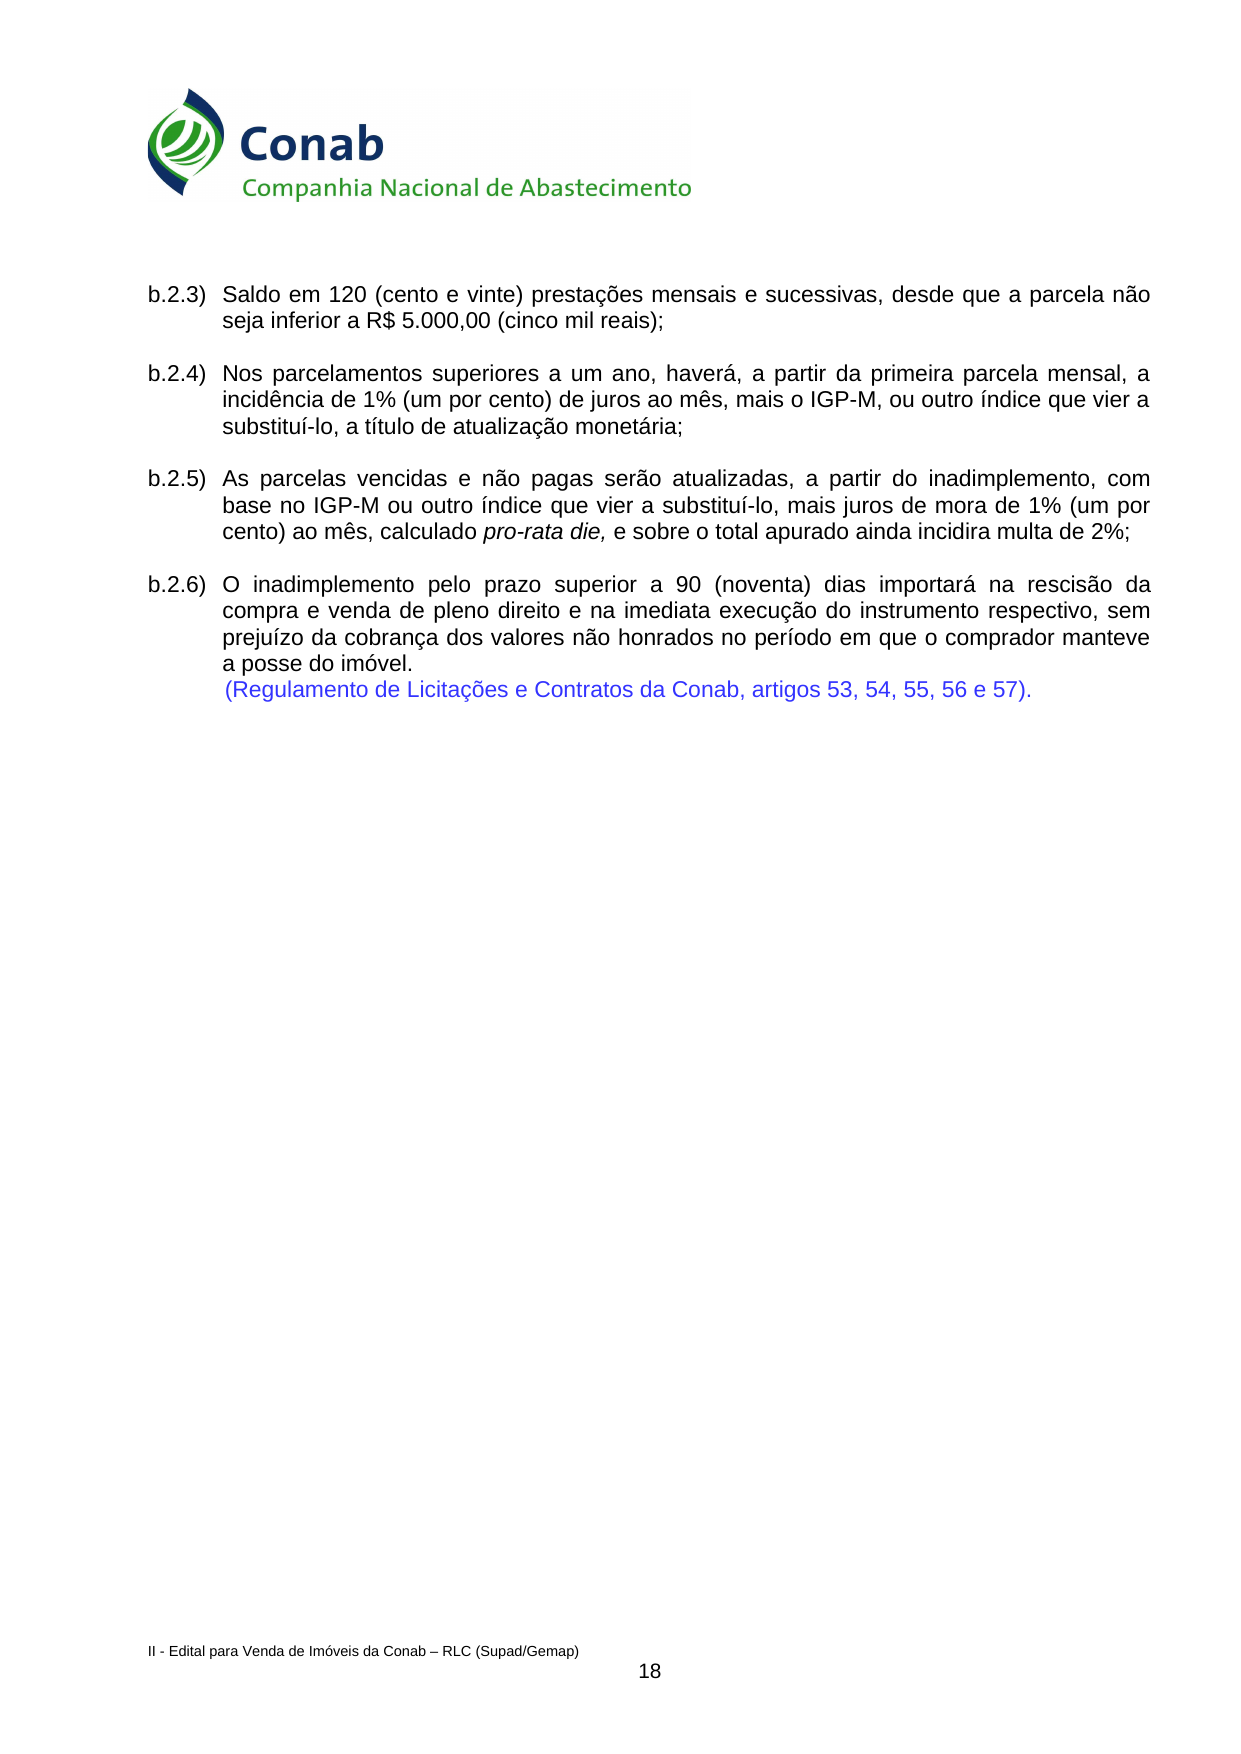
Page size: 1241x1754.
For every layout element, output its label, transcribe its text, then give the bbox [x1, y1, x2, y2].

text b.2.4) Nos parcelamentos superiores a um ano, haverá, a partir da primeira parcela mensal, a incidência de 1% (um por cento) de juros ao mês, mais o IGP-M, ou outro índice que vier a substituí-lo, a título de atualização monetária; [148, 360, 1152, 439]
text b.2.5) As parcelas vencidas e não pagas serão atualizadas, a partir do inadimplemento, com base no IGP-M ou outro índice que vier a substituí-lo, mais juros de mora de 1% (um por cento) ao mês, calculado pro-rata die, e sobre o total apurado ainda incidira multa de 2%; [148, 465, 1152, 544]
text b.2.3) Saldo em 120 (cento e vinte) prestações mensais e sucessivas, desde que a parcela não seja inferior a R$ 5.000,00 (cinco mil reais); [148, 281, 1152, 334]
text (Regulamento de Licitações e Contratos da Conab, artigos 53, 54, 55, 56 e 57). [224, 676, 1152, 703]
text b.2.6) O inadimplemento pelo prazo superior a 90 (noventa) dias importará na rescisão da compra e venda de pleno direito e na imediata execução do instrumento respectivo, sem prejuízo da cobrança dos valores não honrados no período em que o comprador manteve a posse do imóvel. [148, 571, 1152, 676]
picture [148, 88, 691, 202]
